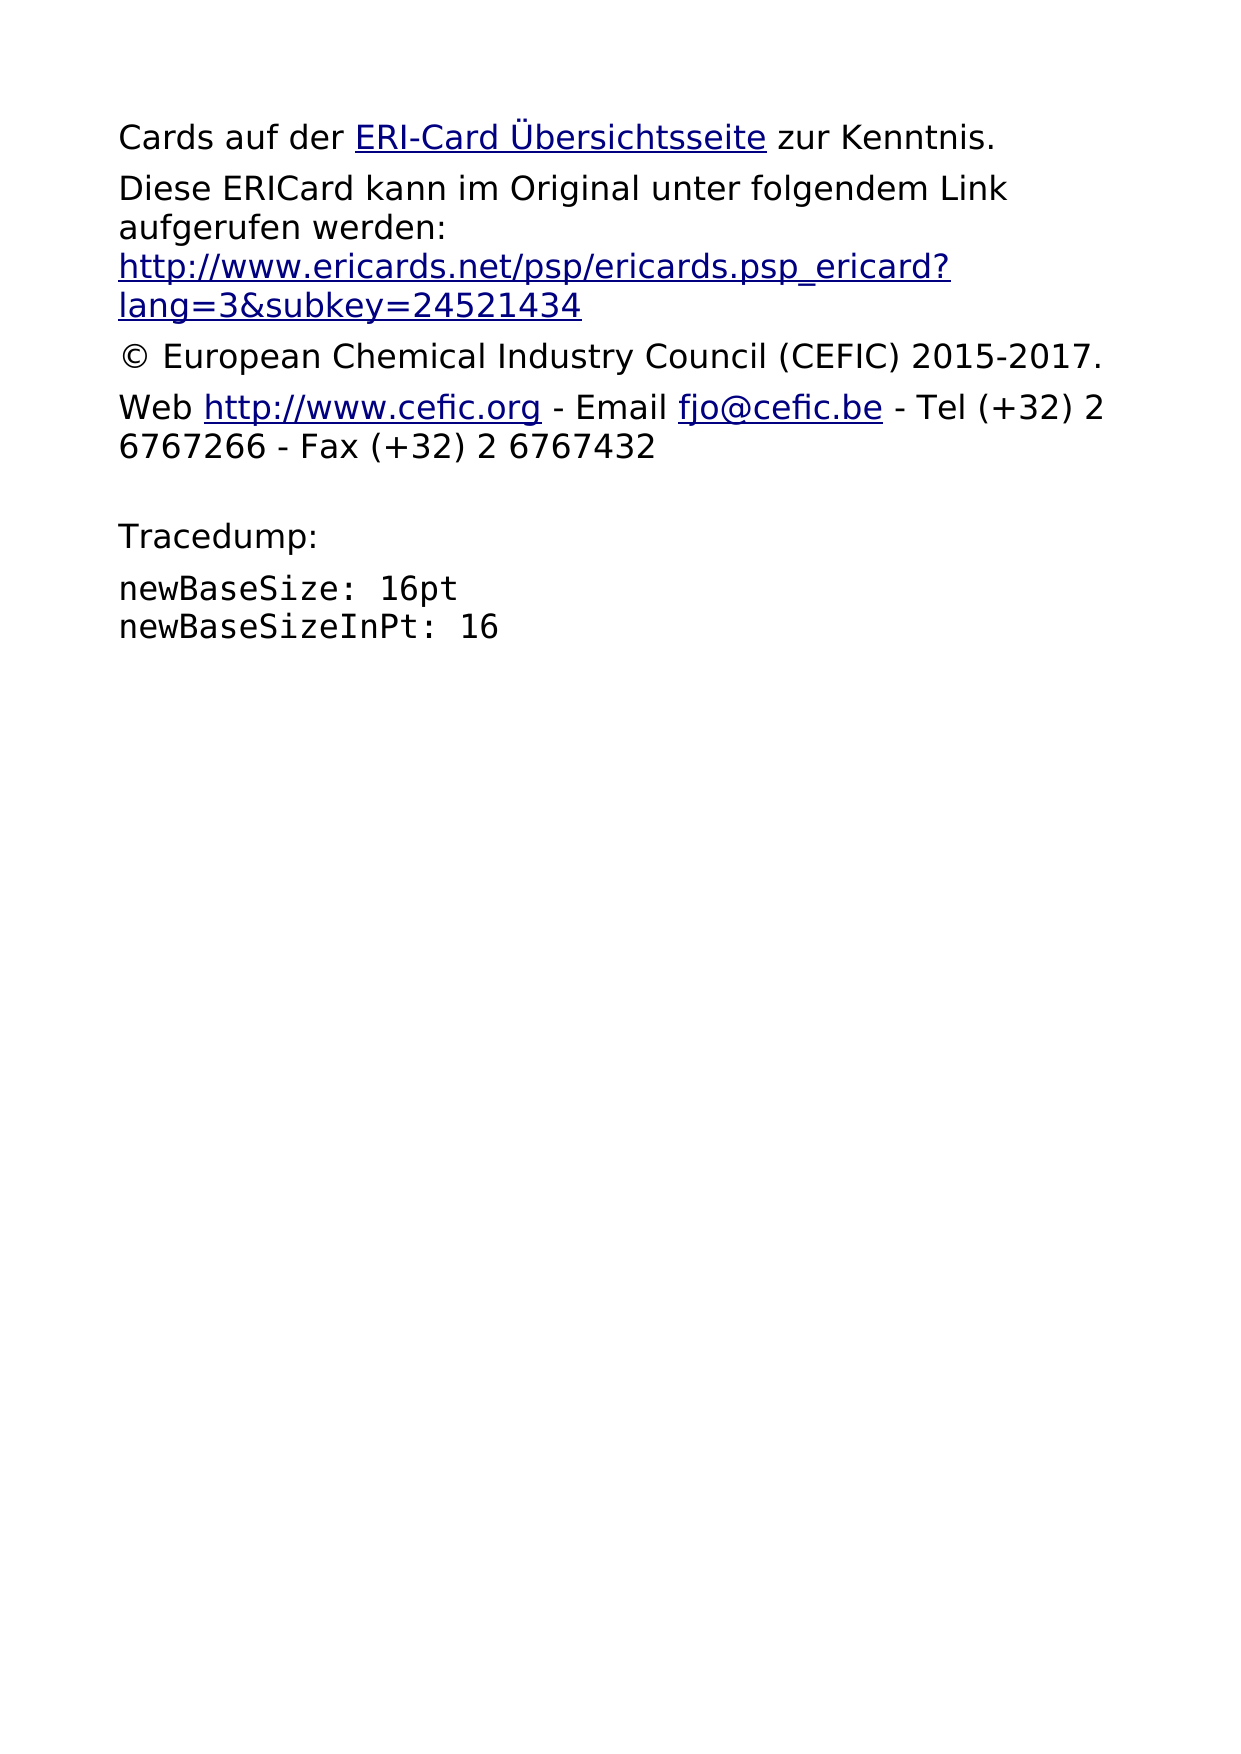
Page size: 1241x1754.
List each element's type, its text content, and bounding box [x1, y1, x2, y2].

text Web http://www.cefic.org - Email fjo@cefic.be - Tel (+32) 2 6767266 - Fax (+32) 2 6767432 [118, 389, 1122, 466]
text Diese ERICard kann im Original unter folgendem Link aufgerufen werden: http://www.ericards.net/psp/ericards.psp_ericard?lang=3&subkey=24521434 [118, 169, 1122, 325]
text Tracedump: [118, 479, 1122, 557]
text © European Chemical Industry Council (CEFIC) 2015-2017. [118, 337, 1122, 376]
text Cards auf der ERI-Card Übersichtsseite zur Kenntnis. [118, 118, 1122, 157]
text newBaseSize: 16pt newBaseSizeInPt: 16 [118, 569, 1122, 647]
